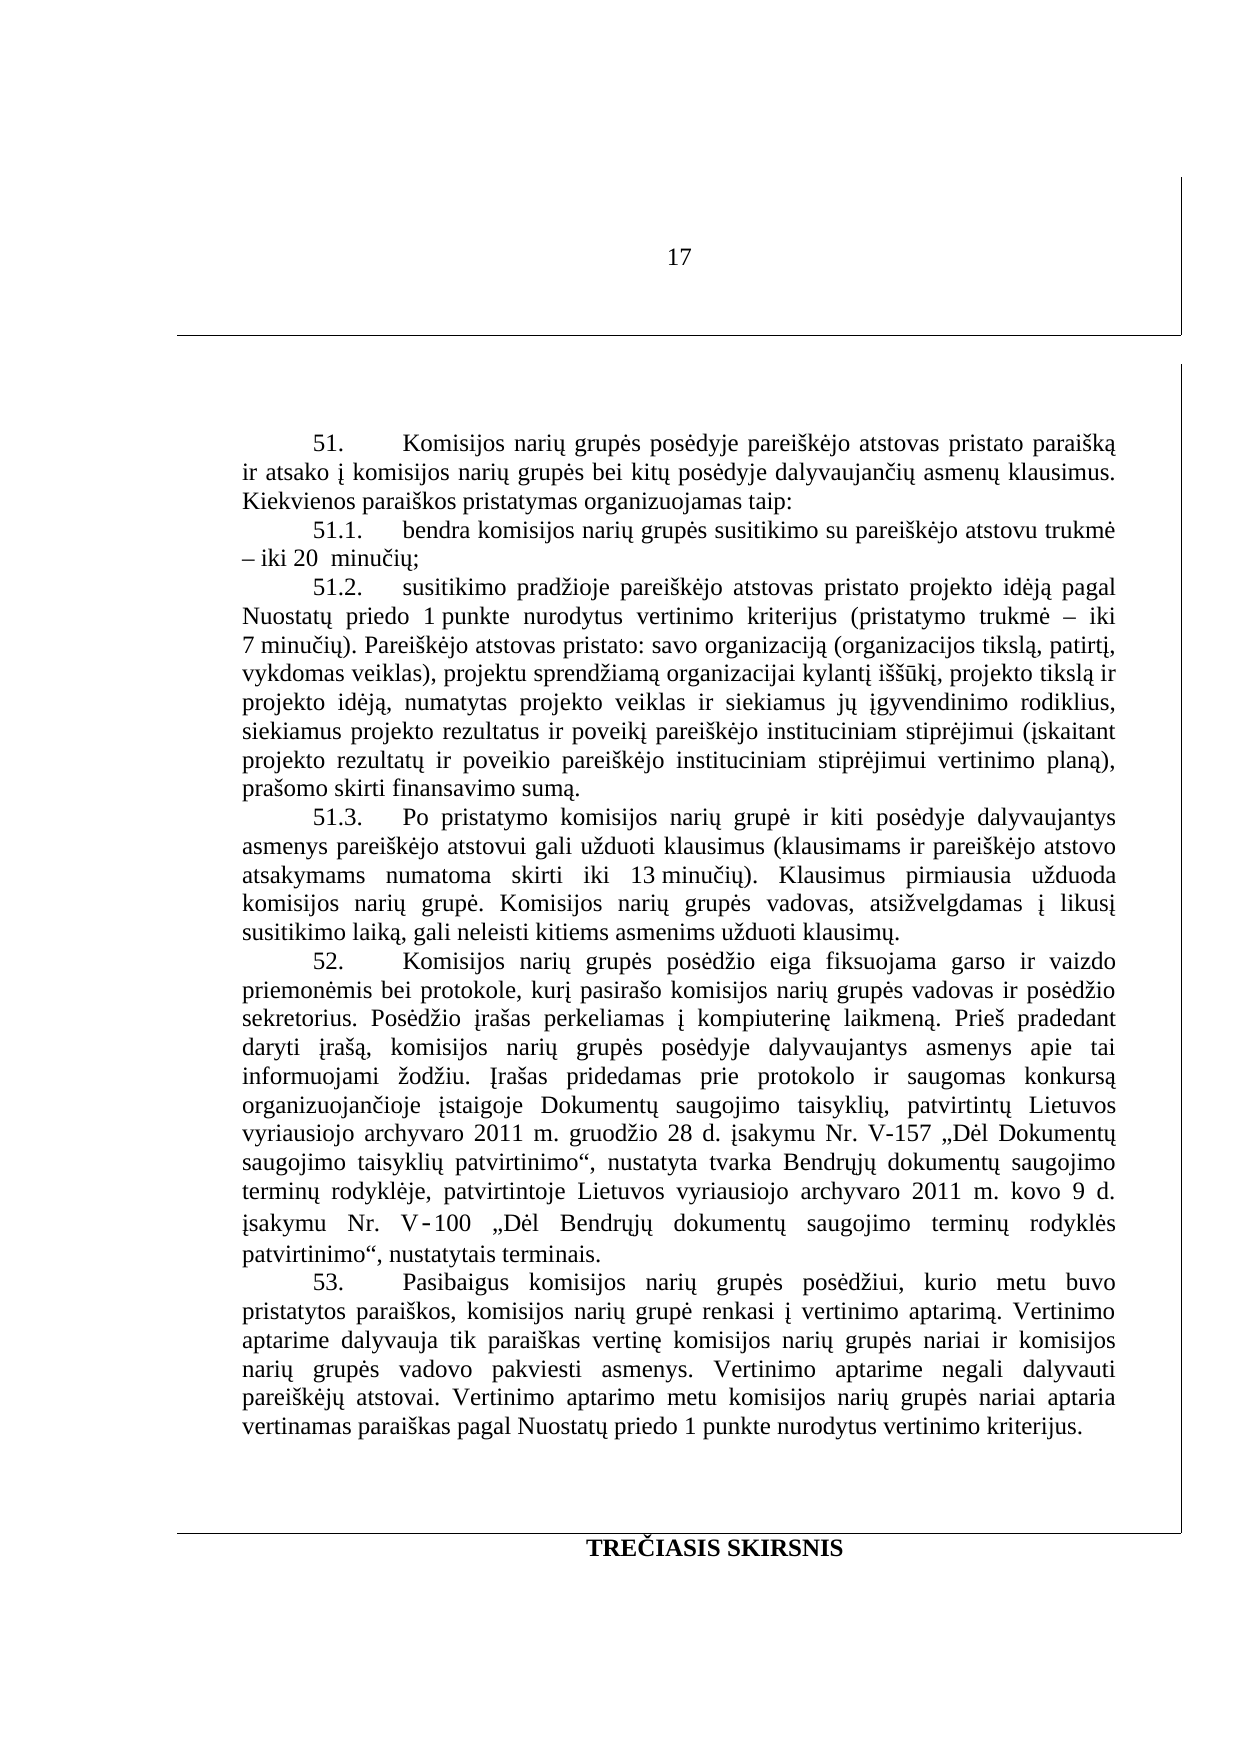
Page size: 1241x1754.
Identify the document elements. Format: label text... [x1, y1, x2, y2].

text 51.1. bendra komisijos narių grupės susitikimo su pareiškėjo atstovu trukmė – iki 20 minučių; [177, 515, 1181, 572]
text 51.2. susitikimo pradžioje pareiškėjo atstovas pristato projekto idėją pagal Nuostatų priedo 1 punkte nurodytus vertinimo kriterijus (pristatymo trukmė – iki 7 minučių). Pareiškėjo atstovas pristato: savo organizaciją (organizacijos tikslą, patirtį, vykdomas veiklas), projektu sprendžiamą organizacijai kylantį iššūkį, projekto tikslą ir projekto idėją, numatytas projekto veiklas ir siekiamus jų įgyvendinimo rodiklius, siekiamus projekto rezultatus ir poveikį pareiškėjo instituciniam stiprėjimui (įskaitant projekto rezultatų ir poveikio pareiškėjo instituciniam stiprėjimui vertinimo planą), prašomo skirti finansavimo sumą. [177, 572, 1181, 802]
text 53. Pasibaigus komisijos narių grupės posėdžiui, kurio metu buvo pristatytos paraiškos, komisijos narių grupė renkasi į vertinimo aptarimą. Vertinimo aptarime dalyvauja tik paraiškas vertinę komisijos narių grupės nariai ir komisijos narių grupės vadovo pakviesti asmenys. Vertinimo aptarime negali dalyvauti pareiškėjų atstovai. Vertinimo aptarimo metu komisijos narių grupės nariai aptaria vertinamas paraiškas pagal Nuostatų priedo 1 punkte nurodytus vertinimo kriterijus. [177, 1267, 1181, 1440]
text 51.3. Po pristatymo komisijos narių grupė ir kiti posėdyje dalyvaujantys asmenys pareiškėjo atstovui gali užduoti klausimus (klausimams ir pareiškėjo atstovo atsakymams numatoma skirti iki 13 minučių). Klausimus pirmiausia užduoda komisijos narių grupė. Komisijos narių grupės vadovas, atsižvelgdamas į likusį susitikimo laiką, gali neleisti kitiems asmenims užduoti klausimų. [177, 802, 1181, 946]
text 51. Komisijos narių grupės posėdyje pareiškėjo atstovas pristato paraišką ir atsako į komisijos narių grupės bei kitų posėdyje dalyvaujančių asmenų klausimus. Kiekvienos paraiškos pristatymas organizuojamas taip: [177, 364, 1181, 515]
text TREČIASIS SKIRSNIS [177, 1533, 1181, 1562]
text 52. Komisijos narių grupės posėdžio eiga fiksuojama garso ir vaizdo priemonėmis bei protokole, kurį pasirašo komisijos narių grupės vadovas ir posėdžio sekretorius. Posėdžio įrašas perkeliamas į kompiuterinę laikmeną. Prieš pradedant daryti įrašą, komisijos narių grupės posėdyje dalyvaujantys asmenys apie tai informuojami žodžiu. Įrašas pridedamas prie protokolo ir saugomas konkursą organizuojančioje įstaigoje Dokumentų saugojimo taisyklių, patvirtintų Lietuvos vyriausiojo archyvaro 2011 m. gruodžio 28 d. įsakymu Nr. V-157 „Dėl Dokumentų saugojimo taisyklių patvirtinimo“, nustatyta tvarka Bendrųjų dokumentų saugojimo terminų rodyklėje, patvirtintoje Lietuvos vyriausiojo archyvaro 2011 m. kovo 9 d. įsakymu Nr. V‑100 „Dėl Bendrųjų dokumentų saugojimo terminų rodyklės patvirtinimo“, nustatytais terminais. [177, 946, 1181, 1267]
